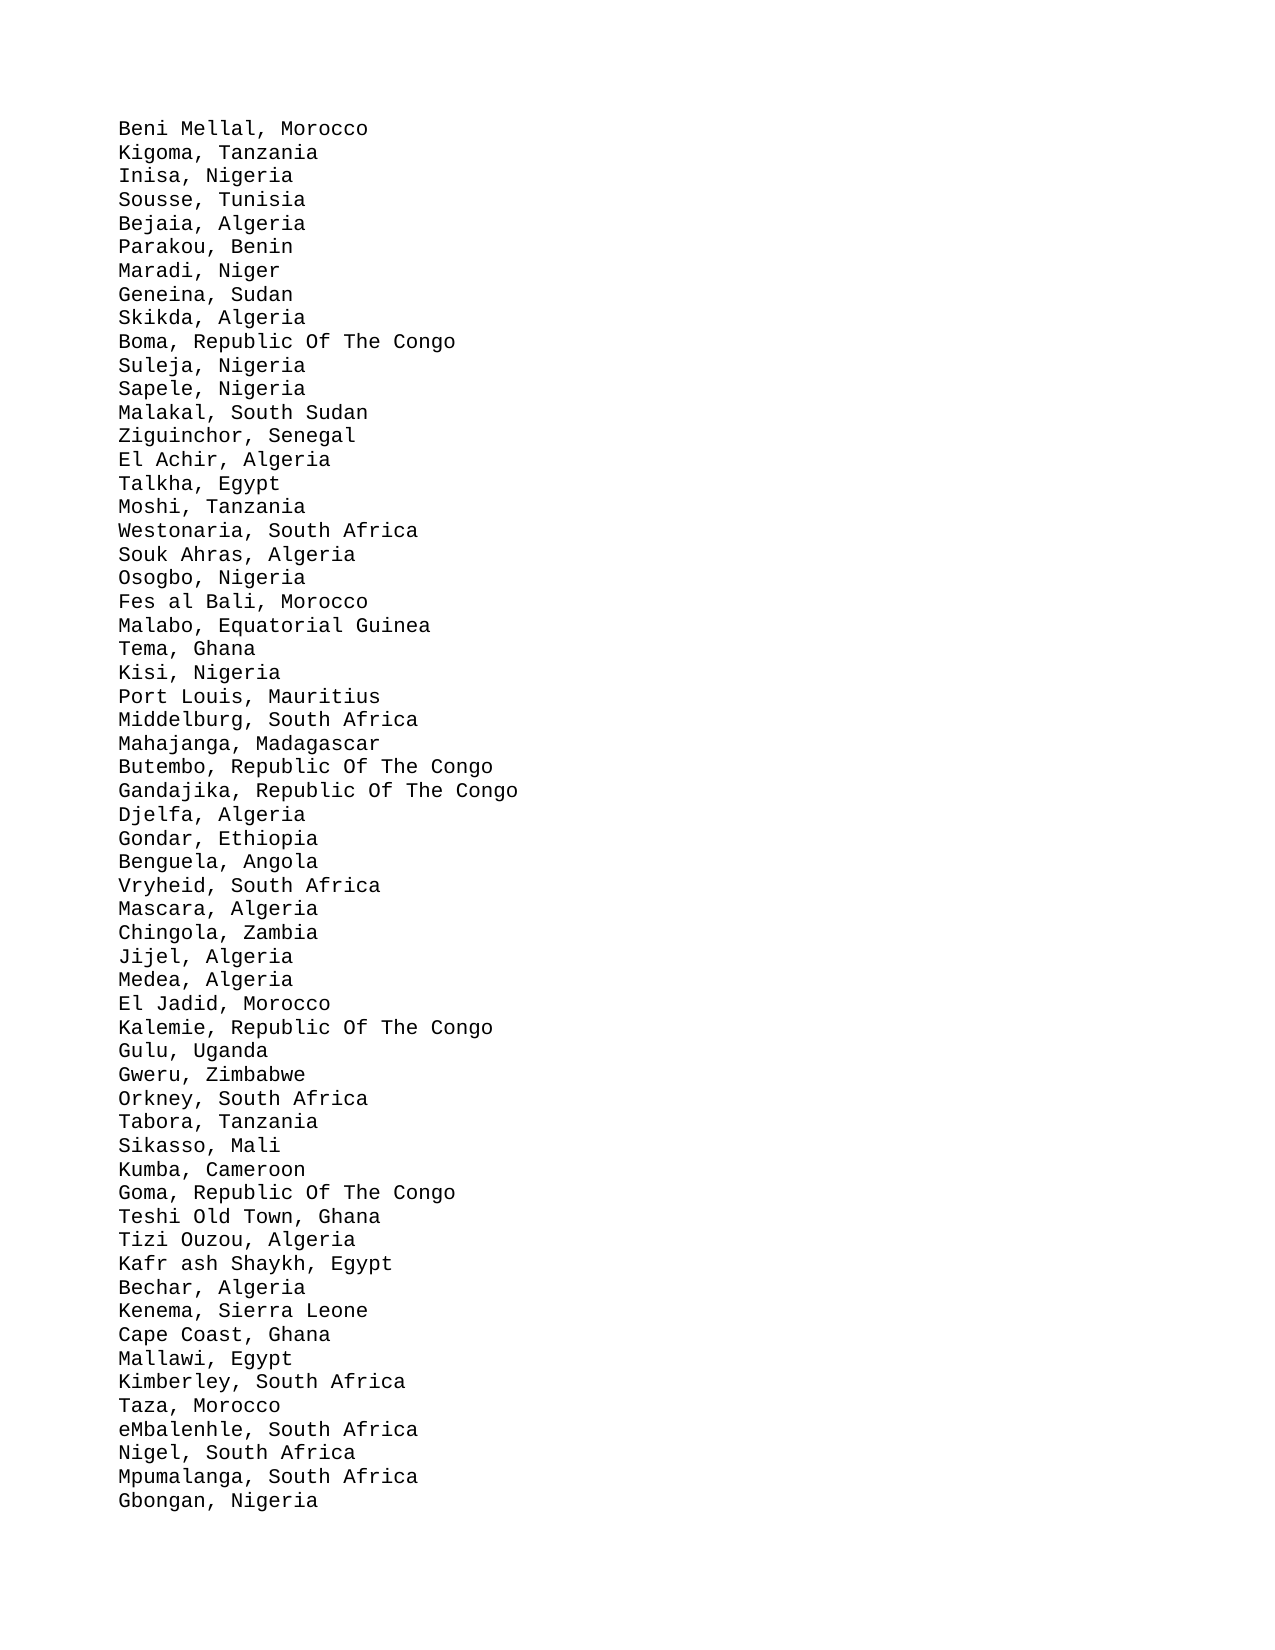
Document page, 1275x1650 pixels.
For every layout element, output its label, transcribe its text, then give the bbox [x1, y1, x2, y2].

text Gulu, Uganda [118, 1040, 1157, 1064]
text Nigel, South Africa [118, 1442, 1157, 1466]
text Jijel, Algeria [118, 946, 1157, 969]
text Djelfa, Algeria [118, 804, 1157, 827]
text Mascara, Algeria [118, 898, 1157, 922]
text Kafr ash Shaykh, Egypt [118, 1253, 1157, 1277]
text Orkney, South Africa [118, 1088, 1157, 1111]
text Sousse, Tunisia [118, 189, 1157, 213]
text Taza, Morocco [118, 1395, 1157, 1419]
text Parakou, Benin [118, 236, 1157, 260]
text Malakal, South Sudan [118, 402, 1157, 426]
text Kimberley, South Africa [118, 1371, 1157, 1395]
text Mpumalanga, South Africa [118, 1466, 1157, 1489]
text Gondar, Ethiopia [118, 827, 1157, 851]
text Ziguinchor, Senegal [118, 426, 1157, 449]
text Fes al Bali, Morocco [118, 591, 1157, 615]
text Medea, Algeria [118, 969, 1157, 993]
text Moshi, Tanzania [118, 496, 1157, 520]
text Butembo, Republic Of The Congo [118, 757, 1157, 780]
text Vryheid, South Africa [118, 875, 1157, 898]
text Westonaria, South Africa [118, 520, 1157, 544]
text Tizi Ouzou, Algeria [118, 1229, 1157, 1253]
text Geneina, Sudan [118, 284, 1157, 307]
text Mahajanga, Madagascar [118, 733, 1157, 757]
text Cape Coast, Ghana [118, 1324, 1157, 1348]
text eMbalenhle, South Africa [118, 1419, 1157, 1442]
text Maradi, Niger [118, 260, 1157, 284]
text Kenema, Sierra Leone [118, 1300, 1157, 1324]
text Mallawi, Egypt [118, 1348, 1157, 1371]
text Tema, Ghana [118, 638, 1157, 662]
text Tabora, Tanzania [118, 1111, 1157, 1135]
text Gandajika, Republic Of The Congo [118, 780, 1157, 804]
text Kalemie, Republic Of The Congo [118, 1017, 1157, 1040]
text Port Louis, Mauritius [118, 686, 1157, 709]
text Middelburg, South Africa [118, 709, 1157, 733]
text Bejaia, Algeria [118, 213, 1157, 236]
text Benguela, Angola [118, 851, 1157, 875]
text Malabo, Equatorial Guinea [118, 615, 1157, 638]
text Osogbo, Nigeria [118, 567, 1157, 591]
text Goma, Republic Of The Congo [118, 1182, 1157, 1206]
text Bechar, Algeria [118, 1277, 1157, 1300]
text Beni Mellal, Morocco [118, 118, 1157, 142]
text Skikda, Algeria [118, 307, 1157, 331]
text Chingola, Zambia [118, 922, 1157, 946]
text Kumba, Cameroon [118, 1158, 1157, 1182]
text Boma, Republic Of The Congo [118, 331, 1157, 354]
text El Achir, Algeria [118, 449, 1157, 473]
text Suleja, Nigeria [118, 354, 1157, 378]
text Souk Ahras, Algeria [118, 544, 1157, 567]
text Sikasso, Mali [118, 1135, 1157, 1158]
text Sapele, Nigeria [118, 378, 1157, 402]
text Kisi, Nigeria [118, 662, 1157, 686]
text Gweru, Zimbabwe [118, 1064, 1157, 1088]
text Teshi Old Town, Ghana [118, 1206, 1157, 1229]
text El Jadid, Morocco [118, 993, 1157, 1017]
text Kigoma, Tanzania [118, 142, 1157, 165]
text Inisa, Nigeria [118, 165, 1157, 189]
text Gbongan, Nigeria [118, 1489, 1157, 1513]
text Talkha, Egypt [118, 473, 1157, 496]
